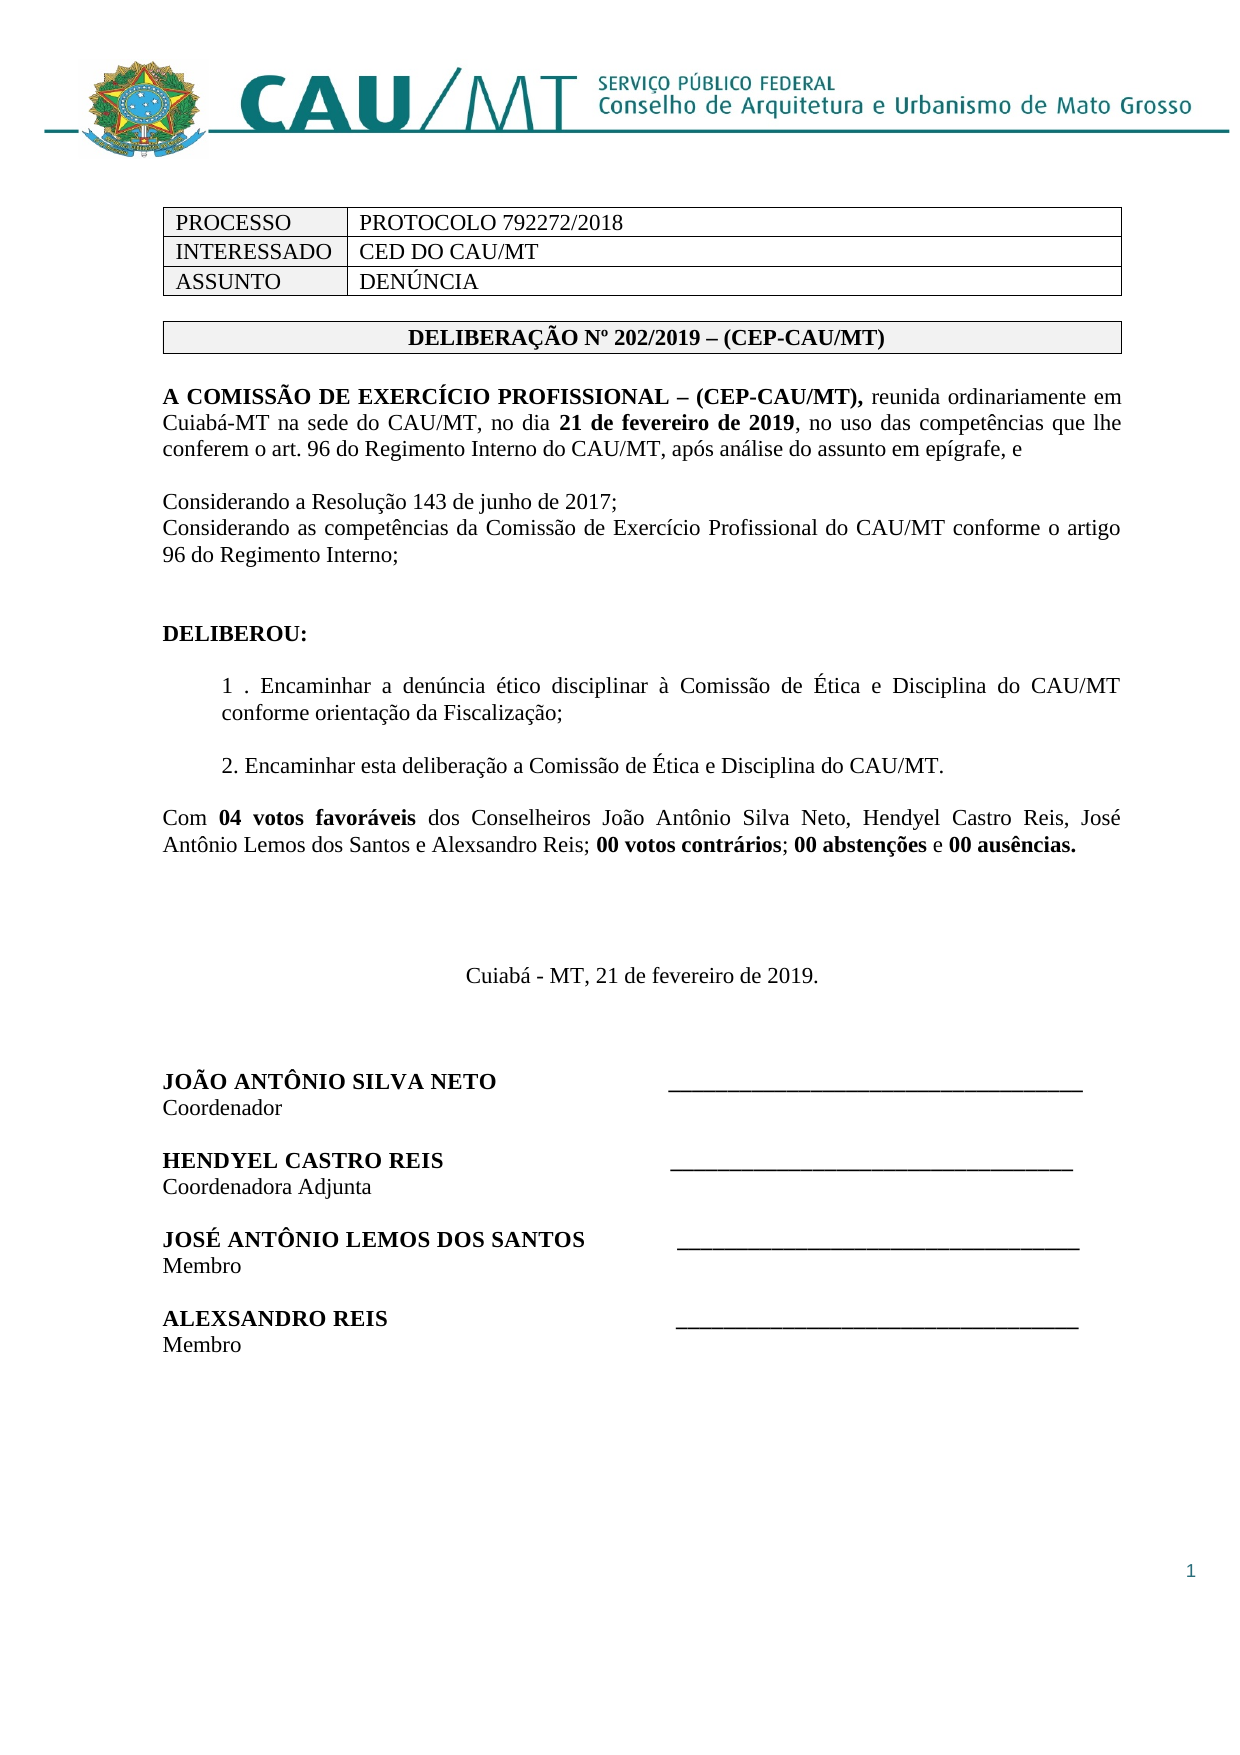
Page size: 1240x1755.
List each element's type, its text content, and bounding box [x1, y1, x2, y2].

table_header PROTOCOLO 792272/2018 [348, 208, 1121, 236]
text DELIBERAÇÃO Nº 202/2019 – (CEP-CAU/MT) [164, 322, 1121, 353]
text Coordenadora Adjunta [162, 1173, 1122, 1200]
text 2. Encaminhar esta deliberação a Comissão de Ética e Disciplina do CAU/MT. [221, 752, 1122, 778]
text DELIBEROU: [162, 620, 1122, 646]
text alexsandro reis __________________________________ [162, 1305, 1122, 1331]
text Com 04 votos favoráveis dos Conselheiros João Antônio Silva Neto, Hendyel Castro Reis, José Antônio Lemos dos Santos e Alexsandro Reis; 00 votos contrários; 00 abstenções e 00 ausências. [162, 804, 1122, 857]
text Considerando a Resolução 143 de junho de 2017; [162, 488, 1122, 514]
table_cell DENÚNCIA [348, 267, 1121, 295]
text JOÃO ANTÔNIO SILVA NETO ___________________________________ [162, 1068, 1122, 1094]
table_header PROCESSO [164, 208, 347, 236]
text Membro [162, 1252, 1122, 1279]
text Coordenador [162, 1094, 1122, 1121]
text Considerando as competências da Comissão de Exercício Profissional do CAU/MT conforme o artigo 96 do Regimento Interno; [162, 514, 1122, 567]
text JOSÉ ANTÔNIO LEMOS DOS SANTOS __________________________________ [162, 1226, 1122, 1252]
table_cell ASSUNTO [164, 267, 347, 295]
text 1 . Encaminhar a denúncia ético disciplinar à Comissão de Ética e Disciplina do CAU/MT conforme orientação da Fiscalização; [221, 673, 1122, 725]
table_cell INTERESSADO [164, 237, 347, 266]
text A COMISSÃO DE EXERCÍCIO PROFISSIONAL – (CEP-CAU/MT), reunida ordinariamente em Cuiabá-MT na sede do CAU/MT, no dia 21 de fevereiro de 2019, no uso das competências que lhe conferem o art. 96 do Regimento Interno do CAU/MT, após análise do assunto em epígrafe, e [162, 383, 1122, 462]
text Cuiabá - MT, 21 de fevereiro de 2019. [162, 962, 1122, 989]
text HENDYEL CASTRO REIS __________________________________ [162, 1147, 1122, 1173]
text Membro [162, 1331, 1122, 1358]
table_cell CED DO CAU/MT [348, 237, 1121, 266]
